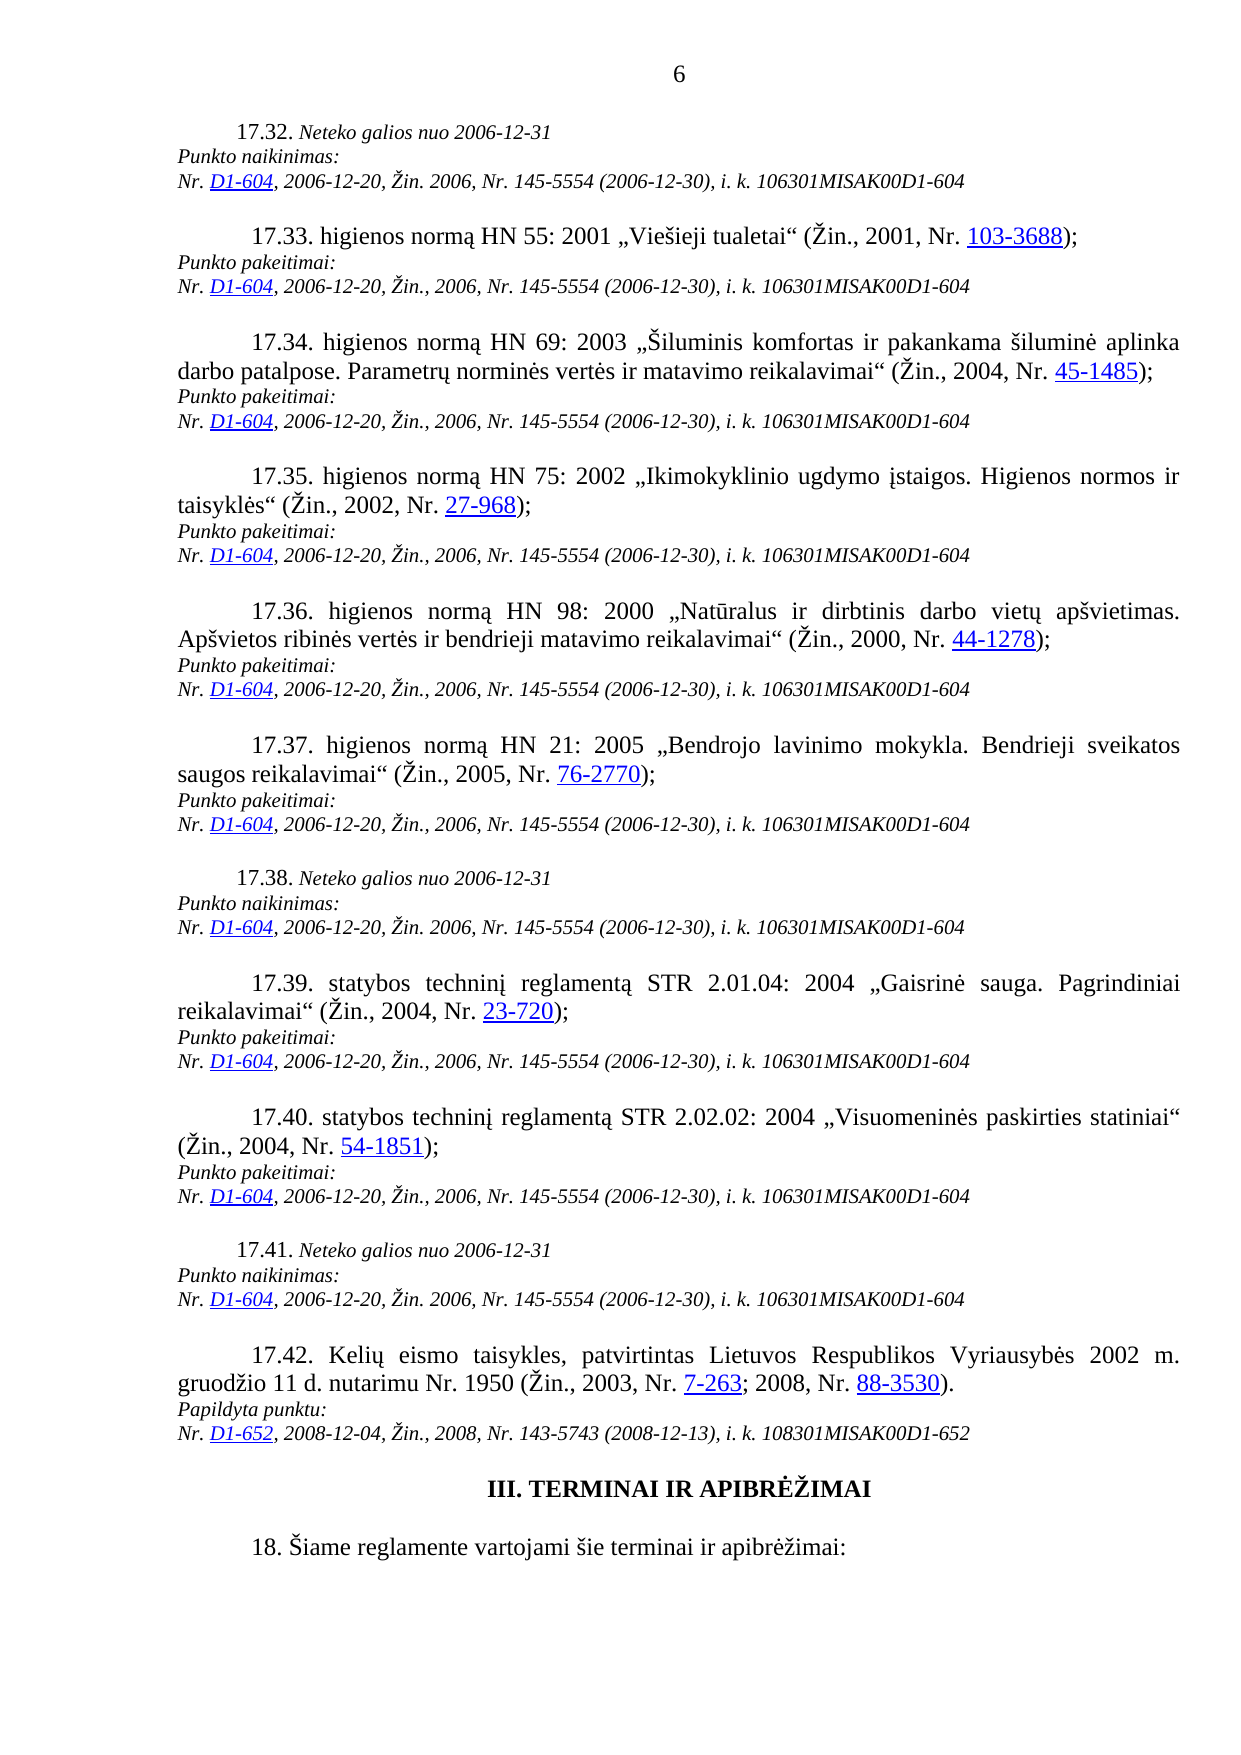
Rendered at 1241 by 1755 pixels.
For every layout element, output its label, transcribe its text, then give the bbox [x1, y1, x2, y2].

text 17.33. higienos normą HN 55: 2001 „Viešieji tualetai“ (Žin., 2001, Nr. 103-3688); [177, 221, 1181, 250]
text Punkto pakeitimai: [177, 653, 1181, 677]
text Nr. D1-604, 2006-12-20, Žin., 2006, Nr. 145-5554 (2006-12-30), i. k. 106301MISAK00D1-604 [177, 1049, 1181, 1073]
text Punkto pakeitimai: [177, 1159, 1181, 1184]
text 17.37. higienos normą HN 21: 2005 „Bendrojo lavinimo mokykla. Bendrieji sveikatos saugos reikalavimai“ (Žin., 2005, Nr. 76-2770); [177, 730, 1181, 788]
text Papildyta punktu: [177, 1397, 1181, 1421]
text Nr. D1-604, 2006-12-20, Žin. 2006, Nr. 145-5554 (2006-12-30), i. k. 106301MISAK00D1-604 [177, 168, 1181, 193]
text 17.40. statybos techninį reglamentą STR 2.02.02: 2004 „Visuomeninės paskirties statiniai“ (Žin., 2004, Nr. 54-1851); [177, 1102, 1181, 1159]
text Nr. D1-604, 2006-12-20, Žin., 2006, Nr. 145-5554 (2006-12-30), i. k. 106301MISAK00D1-604 [177, 274, 1181, 298]
text Punkto pakeitimai: [177, 384, 1181, 408]
text 17.42. Kelių eismo taisykles, patvirtintas Lietuvos Respublikos Vyriausybės 2002 m. gruodžio 11 d. nutarimu Nr. 1950 (Žin., 2003, Nr. 7-263; 2008, Nr. 88-3530). [177, 1340, 1181, 1397]
text Punkto naikinimas: [177, 144, 1181, 168]
text 17.34. higienos normą HN 69: 2003 „Šiluminis komfortas ir pakankama šiluminė aplinka darbo patalpose. Parametrų norminės vertės ir matavimo reikalavimai“ (Žin., 2004, Nr. 45-1485); [177, 327, 1181, 384]
text 17.38. Neteko galios nuo 2006-12-31 [177, 864, 1181, 891]
text Punkto pakeitimai: [177, 788, 1181, 812]
text Punkto pakeitimai: [177, 1025, 1181, 1049]
text III. TERMINAI IR APIBRĖŽIMAI [177, 1474, 1181, 1503]
text Nr. D1-652, 2008-12-04, Žin., 2008, Nr. 143-5743 (2008-12-13), i. k. 108301MISAK00D1-652 [177, 1421, 1181, 1445]
text Punkto pakeitimai: [177, 519, 1181, 543]
text Nr. D1-604, 2006-12-20, Žin., 2006, Nr. 145-5554 (2006-12-30), i. k. 106301MISAK00D1-604 [177, 1184, 1181, 1208]
text 17.32. Neteko galios nuo 2006-12-31 [177, 118, 1181, 144]
text Nr. D1-604, 2006-12-20, Žin., 2006, Nr. 145-5554 (2006-12-30), i. k. 106301MISAK00D1-604 [177, 408, 1181, 433]
text 17.41. Neteko galios nuo 2006-12-31 [177, 1236, 1181, 1263]
text 18. Šiame reglamente vartojami šie terminai ir apibrėžimai: [177, 1532, 1181, 1560]
text Nr. D1-604, 2006-12-20, Žin., 2006, Nr. 145-5554 (2006-12-30), i. k. 106301MISAK00D1-604 [177, 677, 1181, 701]
text Nr. D1-604, 2006-12-20, Žin. 2006, Nr. 145-5554 (2006-12-30), i. k. 106301MISAK00D1-604 [177, 915, 1181, 939]
text Nr. D1-604, 2006-12-20, Žin., 2006, Nr. 145-5554 (2006-12-30), i. k. 106301MISAK00D1-604 [177, 543, 1181, 567]
text Punkto pakeitimai: [177, 250, 1181, 274]
text Punkto naikinimas: [177, 891, 1181, 915]
text Punkto naikinimas: [177, 1263, 1181, 1287]
text 17.39. statybos techninį reglamentą STR 2.01.04: 2004 „Gaisrinė sauga. Pagrindiniai reikalavimai“ (Žin., 2004, Nr. 23-720); [177, 968, 1181, 1025]
text Nr. D1-604, 2006-12-20, Žin., 2006, Nr. 145-5554 (2006-12-30), i. k. 106301MISAK00D1-604 [177, 812, 1181, 836]
text 17.36. higienos normą HN 98: 2000 „Natūralus ir dirbtinis darbo vietų apšvietimas. Apšvietos ribinės vertės ir bendrieji matavimo reikalavimai“ (Žin., 2000, Nr. 44-1278); [177, 596, 1181, 653]
text Nr. D1-604, 2006-12-20, Žin. 2006, Nr. 145-5554 (2006-12-30), i. k. 106301MISAK00D1-604 [177, 1287, 1181, 1311]
text 17.35. higienos normą HN 75: 2002 „Ikimokyklinio ugdymo įstaigos. Higienos normos ir taisyklės“ (Žin., 2002, Nr. 27-968); [177, 461, 1181, 519]
